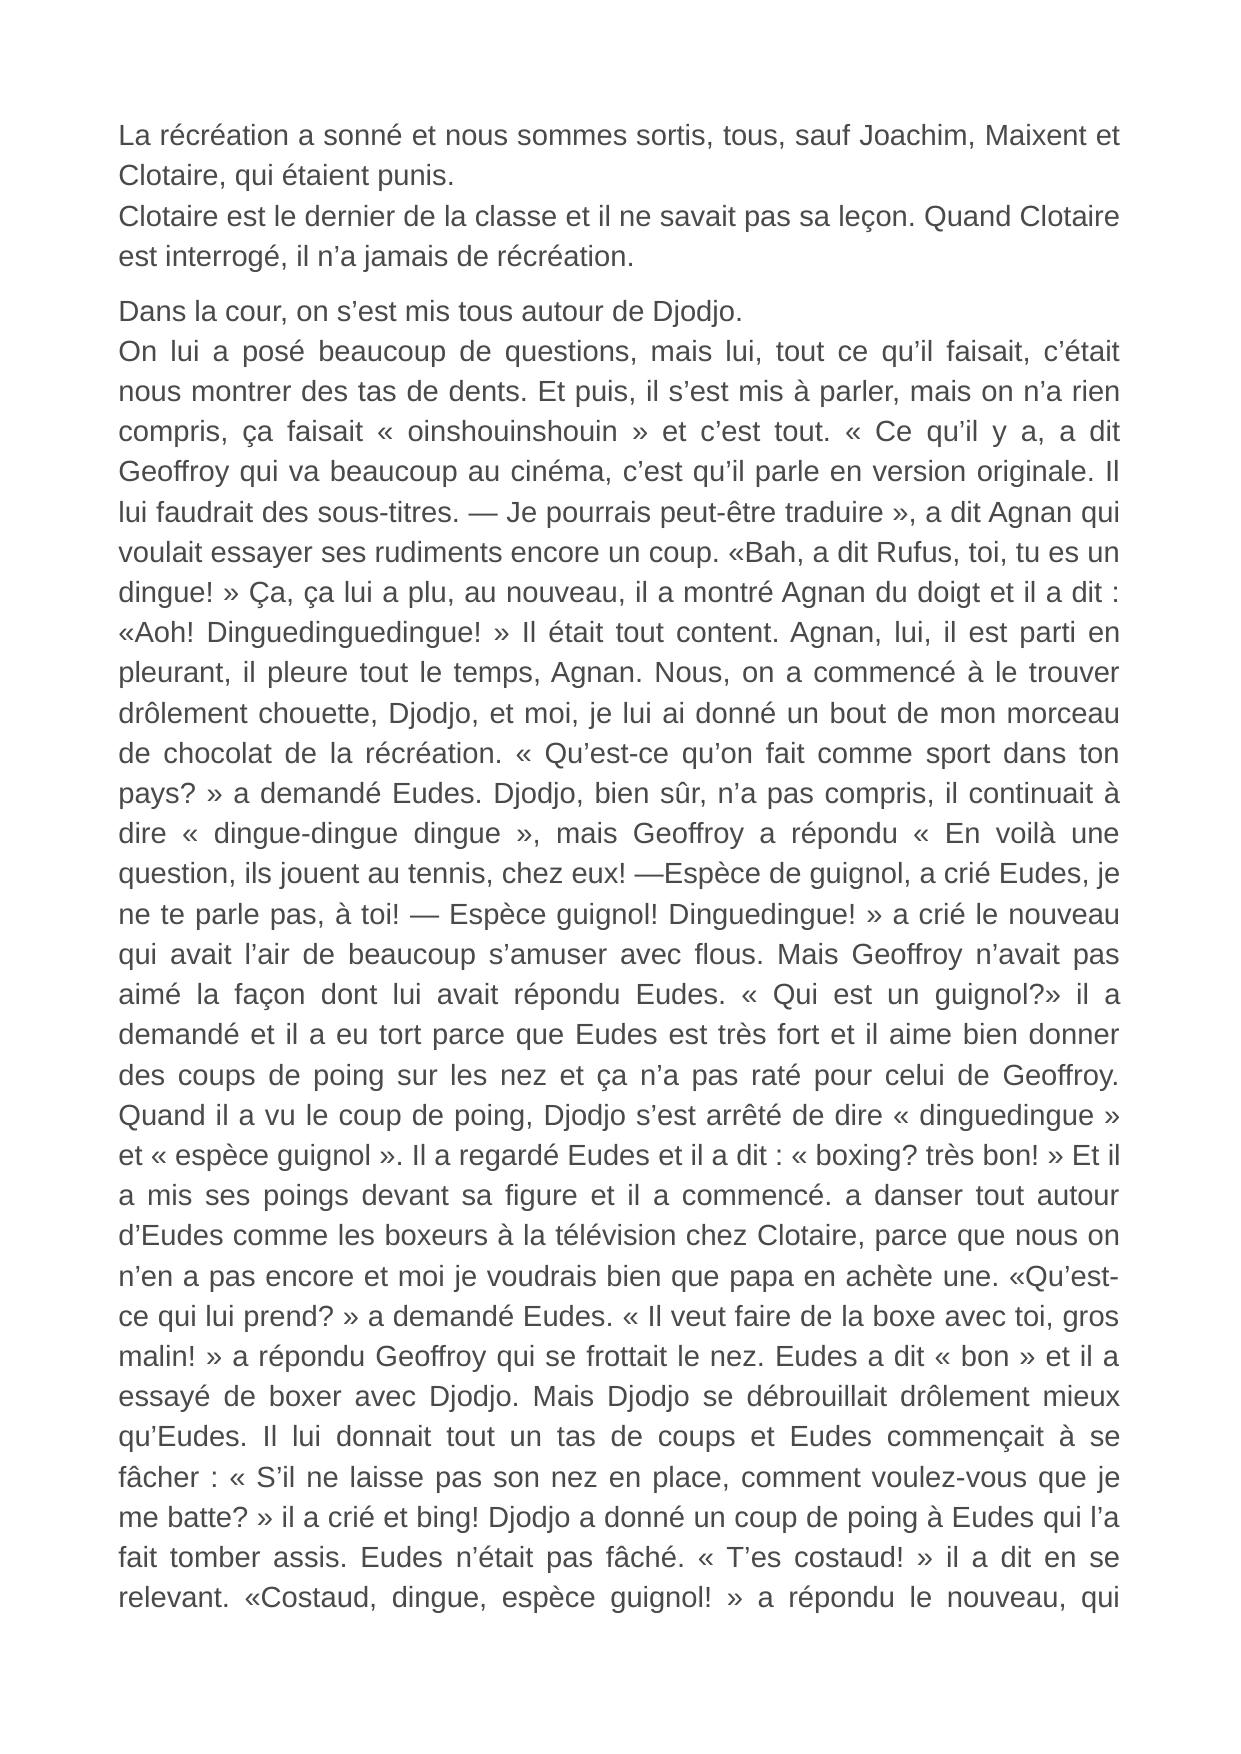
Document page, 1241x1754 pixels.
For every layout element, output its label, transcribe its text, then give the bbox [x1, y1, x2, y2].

text La récréation a sonné et nous sommes sortis, tous, sauf Joachim, Maixent et Clotaire, qui étaient punis. [118, 118, 1122, 192]
text On lui a posé beaucoup de questions, mais lui, tout ce qu’il faisait, c’était nous montrer des tas de dents. Et puis, il s’est mis à parler, mais on n’a rien compris, ça faisait « oinshouinshouin » et c’est tout. « Ce qu’il y a, a dit Geoffroy qui va beaucoup au cinéma, c’est qu’il parle en version originale. Il lui faudrait des sous-titres. — Je pourrais peut-être traduire », a dit Agnan qui voulait essayer ses rudiments encore un coup. «Bah, a dit Rufus, toi, tu es un dingue! » Ça, ça lui a plu, au nouveau, il a montré Agnan du doigt et il a dit : «Aoh! Dinguedinguedingue! » Il était tout content. Agnan, lui, il est parti en pleurant, il pleure tout le temps, Agnan. Nous, on a commencé à le trouver drôlement chouette, Djodjo, et moi, je lui ai donné un bout de mon morceau de chocolat de la récréation. « Qu’est-ce qu’on fait comme sport dans ton pays? » a demandé Eudes. Djodjo, bien sûr, n’a pas compris, il continuait à dire « dingue-dingue dingue », mais Geoffroy a répondu « En voilà une question, ils jouent au tennis, chez eux! —Espèce de guignol, a crié Eudes, je ne te parle pas, à toi! — Espèce guignol! Dinguedingue! » a crié le nouveau qui avait l’air de beaucoup s’amuser avec flous. Mais Geoffroy n’avait pas aimé la façon dont lui avait répondu Eudes. « Qui est un guignol?» il a demandé et il a eu tort parce que Eudes est très fort et il aime bien donner des coups de poing sur les nez et ça n’a pas raté pour celui de Geoffroy. Quand il a vu le coup de poing, Djodjo s’est arrêté de dire « dinguedingue » et « espèce guignol ». Il a regardé Eudes et il a dit : « boxing? très bon! » Et il a mis ses poings devant sa figure et il a commencé. a danser tout autour d’Eudes comme les boxeurs à la télévision chez Clotaire, parce que nous on n’en a pas encore et moi je voudrais bien que papa en achète une. «Qu’est-ce qui lui prend? » a demandé Eudes. « Il veut faire de la boxe avec toi, gros malin! » a répondu Geoffroy qui se frottait le nez. Eudes a dit « bon » et il a essayé de boxer avec Djodjo. Mais Djodjo se débrouillait drôlement mieux qu’Eudes. Il lui donnait tout un tas de coups et Eudes commençait à se fâcher : « S’il ne laisse pas son nez en place, comment voulez-vous que je me batte? » il a crié et bing! Djodjo a donné un coup de poing à Eudes qui l’a fait tomber assis. Eudes n’était pas fâché. « T’es costaud! » il a dit en se relevant. «Costaud, dingue, espèce guignol! » a répondu le nouveau, qui [118, 334, 1122, 1614]
text Dans la cour, on s’est mis tous autour de Djodjo. [118, 293, 1122, 327]
text Clotaire est le dernier de la classe et il ne savait pas sa leçon. Quand Clotaire est interrogé, il n’a jamais de récréation. [118, 198, 1122, 272]
